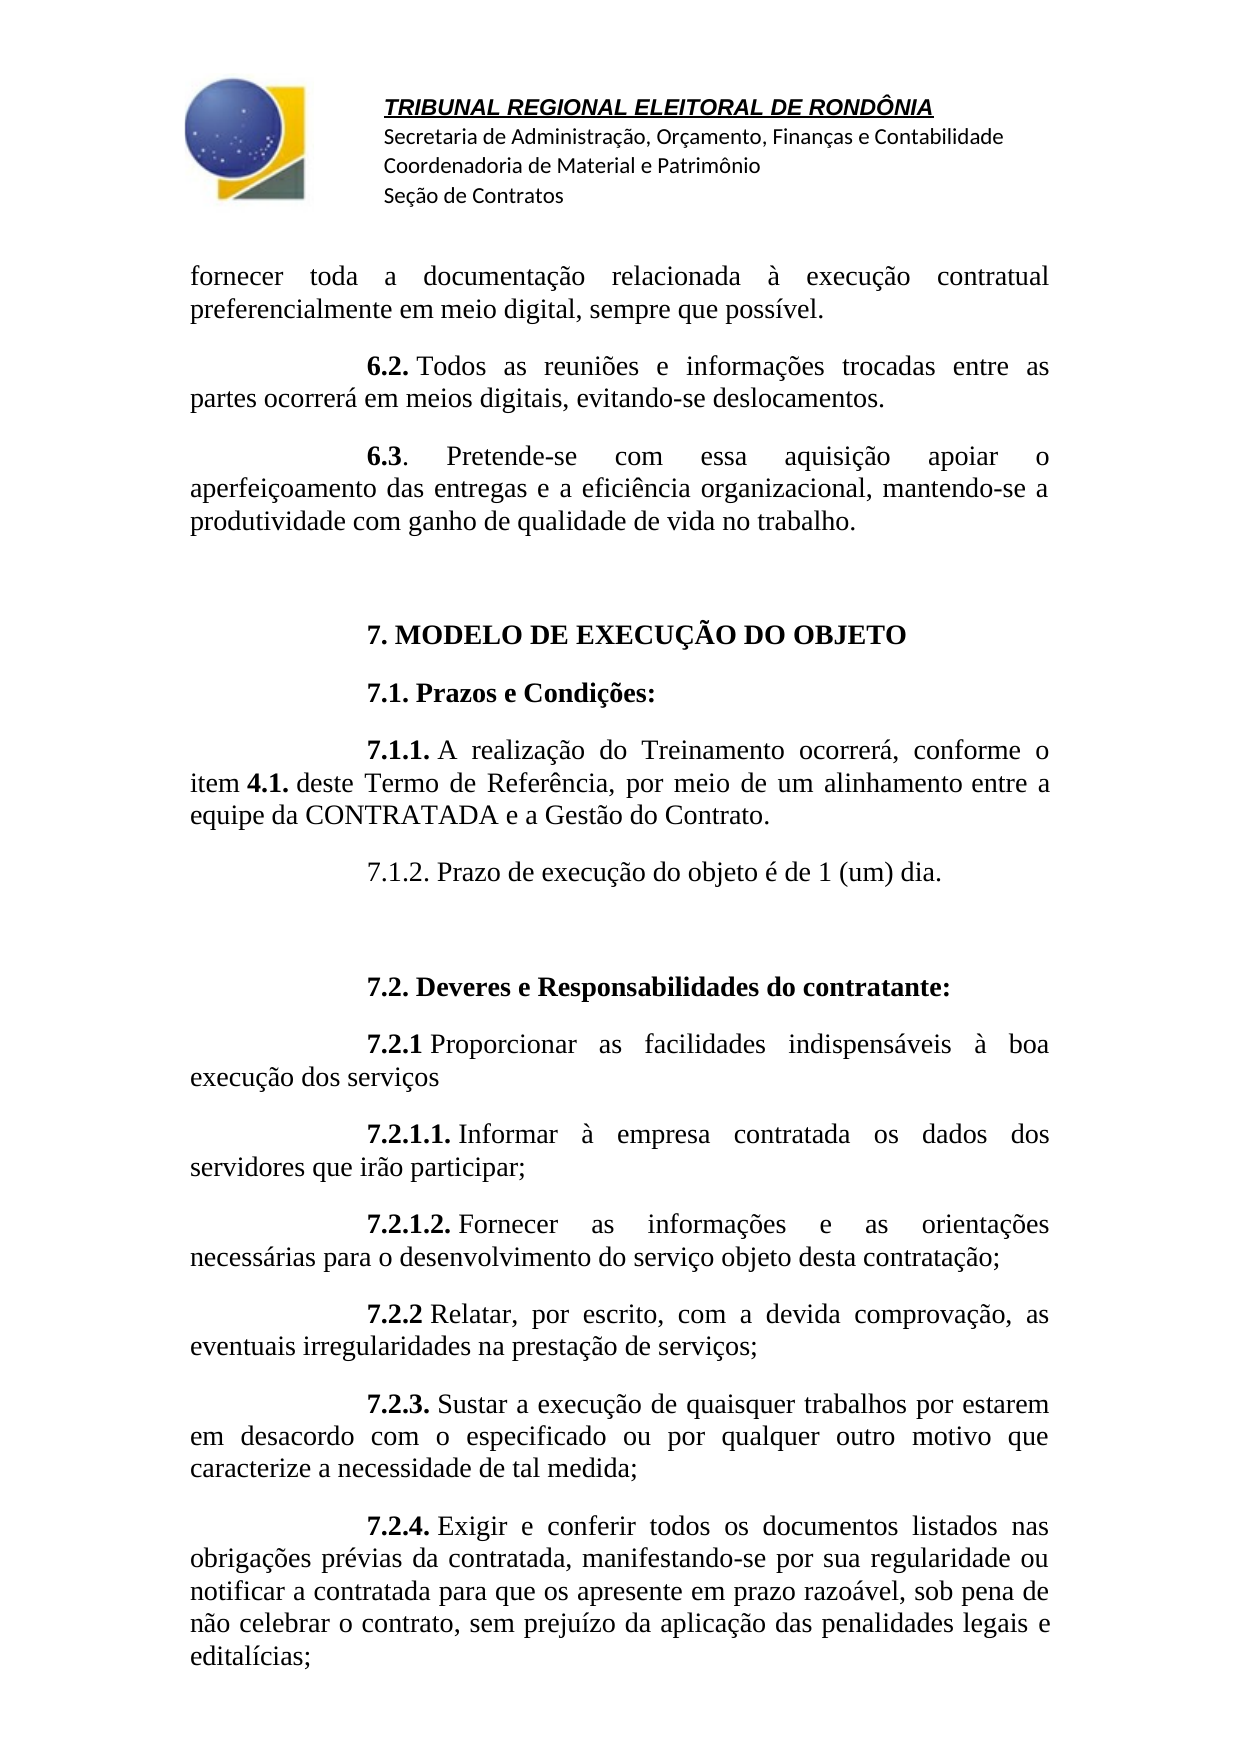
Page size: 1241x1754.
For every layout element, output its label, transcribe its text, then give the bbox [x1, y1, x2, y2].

text 7.2. Deveres e Responsabilidades do contratante: [190, 970, 1051, 1003]
text 7.2.3. Sustar a execução de quaisquer trabalhos por estarem em desacordo com o especificado ou por qualquer outro motivo que caracterize a necessidade de tal medida; [190, 1387, 1051, 1484]
text 7.2.1.2. Fornecer as informações e as orientações necessárias para o desenvolvimento do serviço objeto desta contratação; [190, 1207, 1051, 1272]
text 7.1.2. Prazo de execução do objeto é de 1 (um) dia. [190, 855, 1051, 888]
text 6.2. Todos as reuniões e informações trocadas entre as partes ocorrerá em meios digitais, evitando-se deslocamentos. [190, 349, 1051, 414]
text 7.1.1. A realização do Treinamento ocorrerá, conforme o item 4.1. deste Termo de Referência, por meio de um alinhamento entre a equipe da CONTRATADA e a Gestão do Contrato. [190, 733, 1051, 830]
text 6.3. Pretende-se com essa aquisição apoiar o aperfeiçoamento das entregas e a eficiência organizacional, mantendo-se a produtividade com ganho de qualidade de vida no trabalho. [190, 439, 1051, 536]
text 7.1. Prazos e Condições: [190, 676, 1051, 708]
text 7.2.1 Proporcionar as facilidades indispensáveis à boa execução dos serviços [190, 1028, 1051, 1092]
text 7.2.2 Relatar, por escrito, com a devida comprovação, as eventuais irregularidades na prestação de serviços; [190, 1297, 1051, 1362]
text 7.2.1.1. Informar à empresa contratada os dados dos servidores que irão participar; [190, 1117, 1051, 1182]
text 7.2.4. Exigir e conferir todos os documentos listados nas obrigações prévias da contratada, manifestando-se por sua regularidade ou notificar a contratada para que os apresente em prazo razoável, sob pena de não celebrar o contrato, sem prejuízo da aplicação das penalidades legais e editalícias; [190, 1509, 1051, 1671]
text fornecer toda a documentação relacionada à execução contratual preferencialmente em meio digital, sempre que possível. [190, 259, 1051, 324]
text 7. MODELO DE EXECUÇÃO DO OBJETO [190, 618, 1051, 651]
